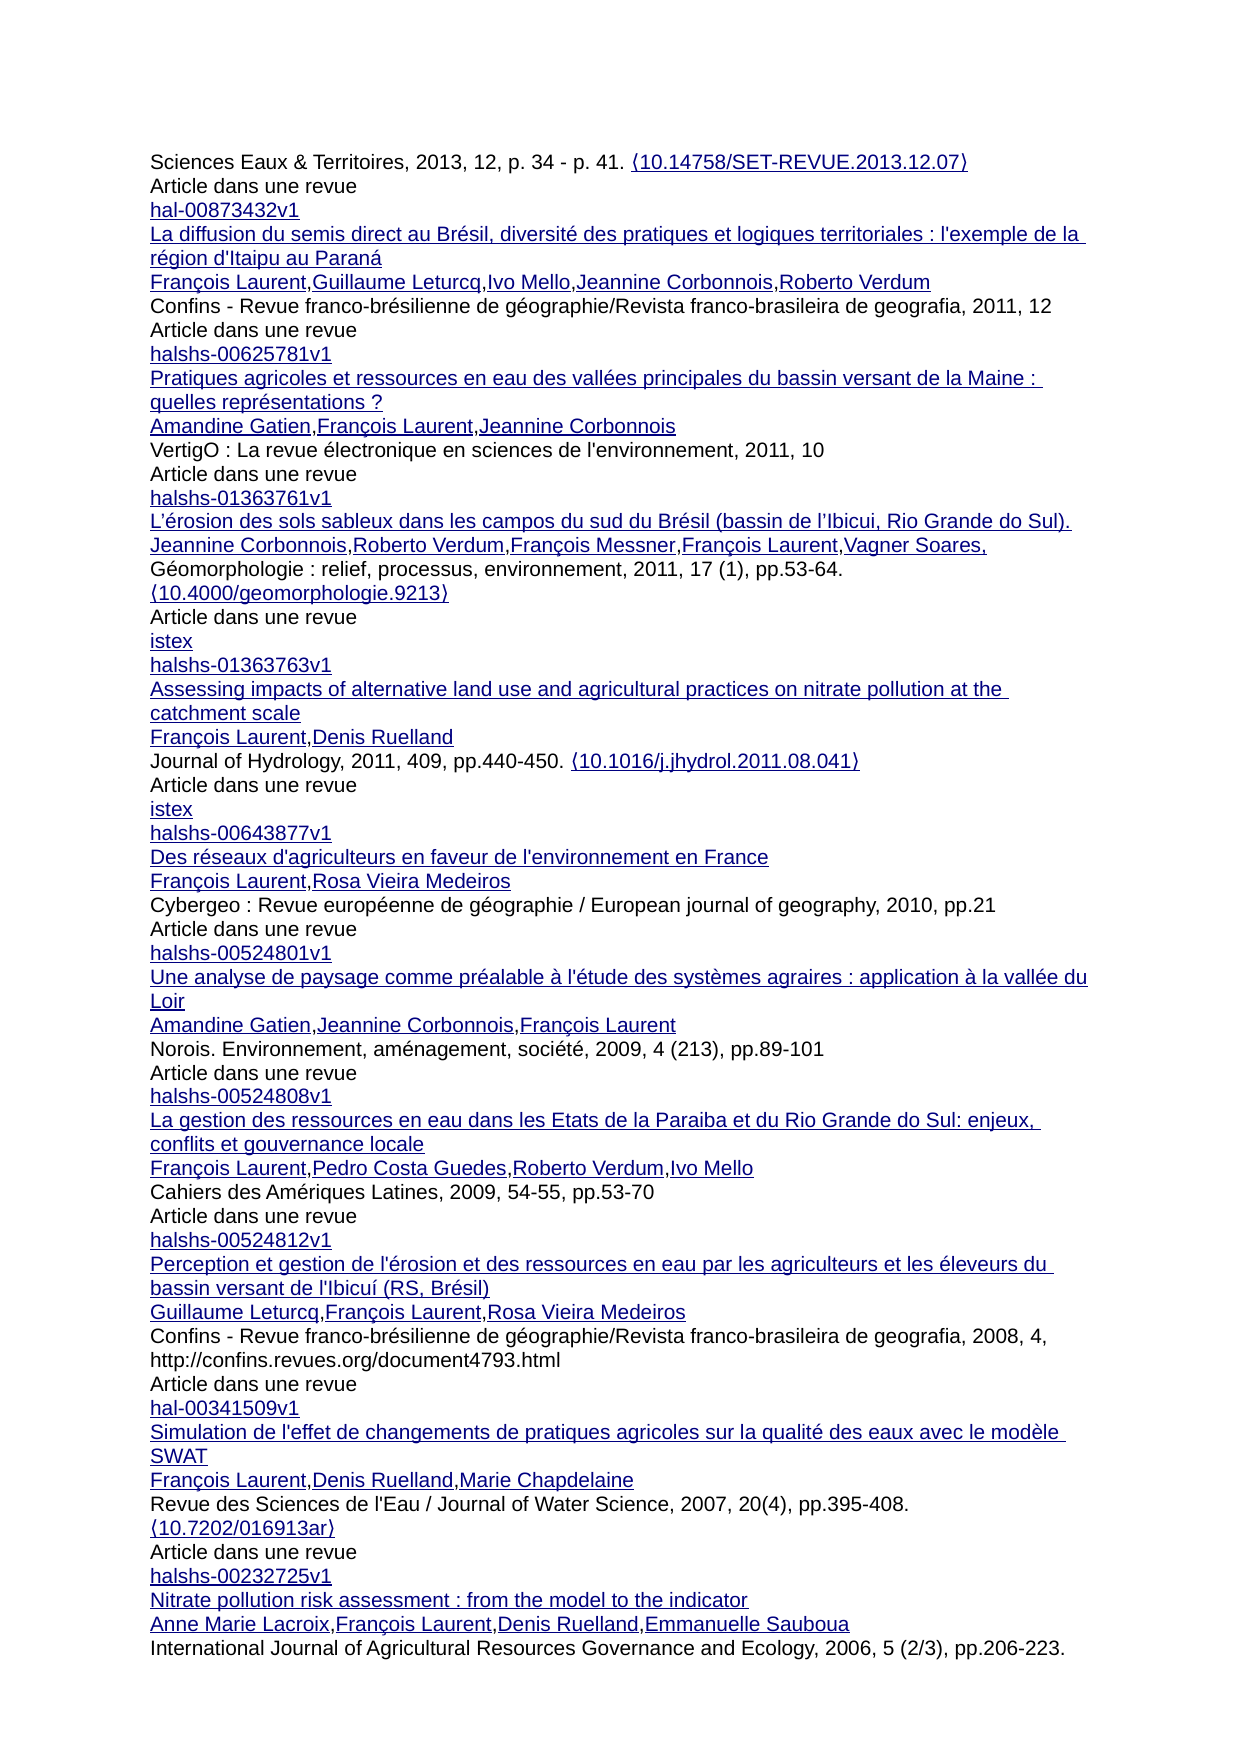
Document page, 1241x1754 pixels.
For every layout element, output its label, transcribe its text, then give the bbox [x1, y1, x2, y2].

table_cell Des réseaux d'agriculteurs en faveur de l'environnement en France François Laurent,Rosa Vieira Medeiros Cybergeo : Revue européenne de géographie / European journal of geography, 2010, pp.21 Article dans une revue halshs-00524801v1 [150, 845, 1090, 964]
table_cell La diffusion du semis direct au Brésil, diversité des pratiques et logiques territoriales : l'exemple de la région d'Itaipu au Paraná François Laurent,Guillaume Leturcq,Ivo Mello,Jeannine Corbonnois,Roberto Verdum Confins - Revue franco-brésilienne de géographie/Revista franco-brasileira de geografia, 2011, 12 Article dans une revue halshs-00625781v1 [150, 222, 1090, 366]
table_cell Assessing impacts of alternative land use and agricultural practices on nitrate pollution at the catchment scale François Laurent,Denis Ruelland Journal of Hydrology, 2011, 409, pp.440-450. ⟨10.1016/j.jhydrol.2011.08.041⟩ Article dans une revue istex halshs-00643877v1 [150, 677, 1090, 845]
table_cell Une analyse de paysage comme préalable à l'étude des systèmes agraires : application à la vallée du Loir Amandine Gatien,Jeannine Corbonnois,François Laurent Norois. Environnement, aménagement, société, 2009, 4 (213), pp.89-101 Article dans une revue halshs-00524808v1 [150, 965, 1090, 1108]
table_cell Pratiques agricoles et ressources en eau des vallées principales du bassin versant de la Maine : quelles représentations ? Amandine Gatien,François Laurent,Jeannine Corbonnois VertigO : La revue électronique en sciences de l'environnement, 2011, 10 Article dans une revue halshs-01363761v1 [150, 366, 1090, 509]
table_cell Sciences Eaux & Territoires, 2013, 12, p. 34 - p. 41. ⟨10.14758/SET-REVUE.2013.12.07⟩ Article dans une revue hal-00873432v1 [150, 150, 1090, 222]
table_cell Simulation de l'effet de changements de pratiques agricoles sur la qualité des eaux avec le modèle SWAT François Laurent,Denis Ruelland,Marie Chapdelaine Revue des Sciences de l'Eau / Journal of Water Science, 2007, 20(4), pp.395-408. ⟨10.7202/016913ar⟩ Article dans une revue halshs-00232725v1 [150, 1420, 1090, 1587]
table_cell Perception et gestion de l'érosion et des ressources en eau par les agriculteurs et les éleveurs du bassin versant de l'Ibicuí (RS, Brésil) Guillaume Leturcq,François Laurent,Rosa Vieira Medeiros Confins - Revue franco-brésilienne de géographie/Revista franco-brasileira de geografia, 2008, 4, http://confins.revues.org/document4793.html Article dans une revue hal-00341509v1 [150, 1252, 1090, 1420]
table_cell La gestion des ressources en eau dans les Etats de la Paraiba et du Rio Grande do Sul: enjeux, conflits et gouvernance locale François Laurent,Pedro Costa Guedes,Roberto Verdum,Ivo Mello Cahiers des Amériques Latines, 2009, 54-55, pp.53-70 Article dans une revue halshs-00524812v1 [150, 1108, 1090, 1252]
table_cell Nitrate pollution risk assessment : from the model to the indicator Anne Marie Lacroix,François Laurent,Denis Ruelland,Emmanuelle Sauboua International Journal of Agricultural Resources Governance and Ecology, 2006, 5 (2/3), pp.206-223. [150, 1588, 1090, 1659]
table_cell L’érosion des sols sableux dans les campos du sud du Brésil (bassin de l’Ibicui, Rio Grande do Sul). Jeannine Corbonnois,Roberto Verdum,François Messner,François Laurent,Vagner Soares, Géomorphologie : relief, processus, environnement, 2011, 17 (1), pp.53-64. ⟨10.4000/geomorphologie.9213⟩ Article dans une revue istex halshs-01363763v1 [150, 509, 1090, 677]
